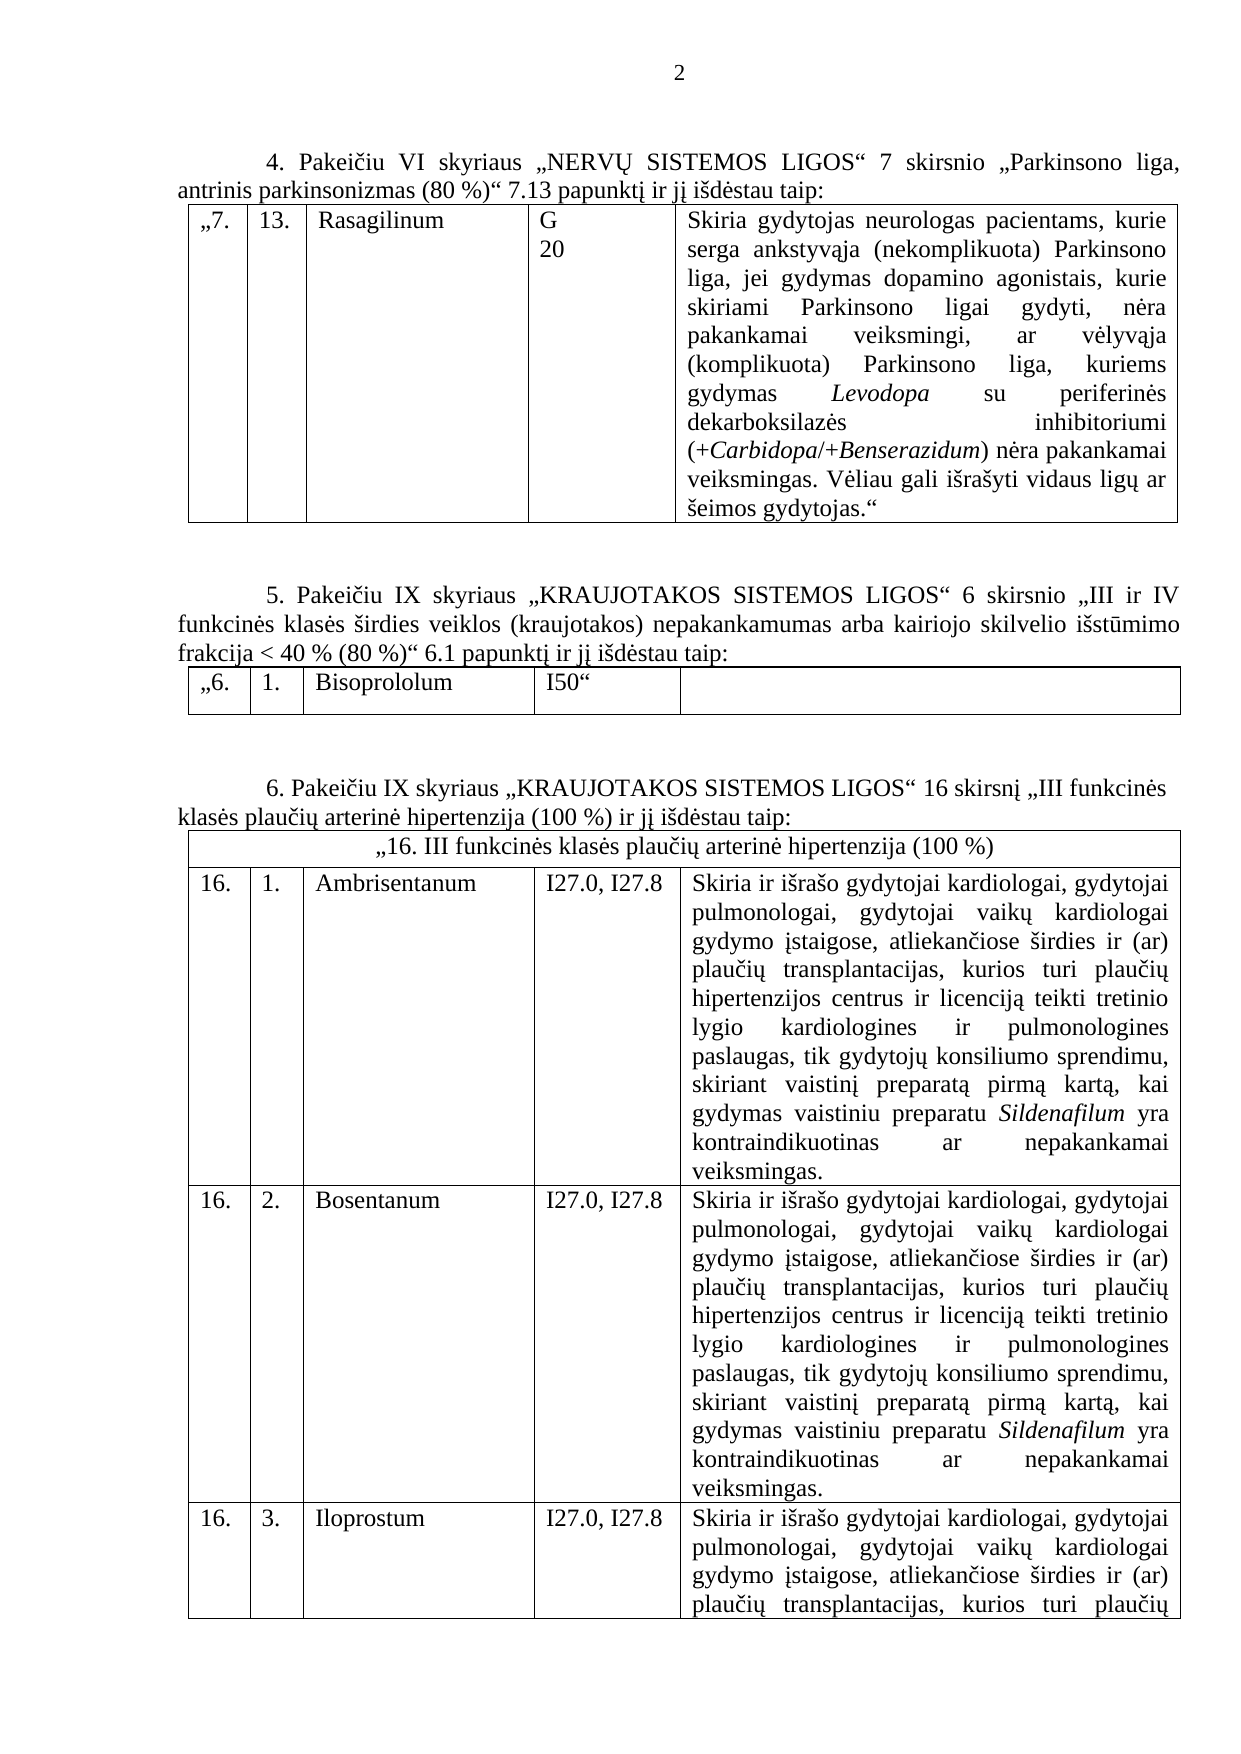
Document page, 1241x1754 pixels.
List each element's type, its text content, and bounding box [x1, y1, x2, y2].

table_cell Skiria ir išrašo gydytojai kardiologai, gydytojai pulmonologai, gydytojai vaikų kardiologai gydymo įstaigose, atliekančiose širdies ir (ar) plaučių transplantacijas, kurios turi plaučių hipertenzijos centrus ir licenciją teikti tretinio lygio kardiologines ir pulmonologines paslaugas, tik gydytojų konsiliumo sprendimu, skiriant vaistinį preparatą pirmą kartą, kai gydymas vaistiniu preparatu Sildenafilum yra kontraindikuotinas ar nepakankamai veiksmingas. [681, 1186, 1180, 1502]
table_header G 20 [529, 205, 675, 522]
table_cell I27.0, I27.8 [535, 868, 680, 1184]
table_header „6. [189, 668, 250, 714]
table_header „16. III funkcinės klasės plaučių arterinė hipertenzija (100 %) [189, 831, 1180, 867]
table_cell 1. [251, 868, 303, 1184]
table_cell Skiria ir išrašo gydytojai kardiologai, gydytojai pulmonologai, gydytojai vaikų kardiologai gydymo įstaigose, atliekančiose širdies ir (ar) plaučių transplantacijas, kurios turi plaučių hipertenzijos centrus ir licenciją teikti tretinio lygio kardiologines ir pulmonologines paslaugas, tik gydytojų konsiliumo sprendimu, skiriant vaistinį preparatą pirmą kartą, kai gydymas vaistiniu preparatu Sildenafilum yra kontraindikuotinas ar nepakankamai veiksmingas. [681, 868, 1180, 1184]
table_cell I27.0, I27.8 [535, 1186, 680, 1502]
table_header [681, 668, 1180, 714]
table_header Rasagilinum [307, 205, 528, 522]
table_cell Ambrisentanum [304, 868, 534, 1184]
table_cell 16. [189, 1186, 250, 1502]
table_header Skiria gydytojas neurologas pacientams, kurie serga ankstyvąja (nekomplikuota) Parkinsono liga, jei gydymas dopamino agonistais, kurie skiriami Parkinsono ligai gydyti, nėra pakankamai veiksmingi, ar vėlyvąja (komplikuota) Parkinsono liga, kuriems gydymas Levodopa su periferinės dekarboksilazės inhibitoriumi (+Carbidopa/+Benserazidum) nėra pakankamai veiksmingas. Vėliau gali išrašyti vidaus ligų ar šeimos gydytojas.“ [676, 205, 1177, 522]
table_cell 3. [251, 1503, 303, 1618]
table_cell Skiria ir išrašo gydytojai kardiologai, gydytojai pulmonologai, gydytojai vaikų kardiologai gydymo įstaigose, atliekančiose širdies ir (ar) plaučių transplantacijas, kurios turi plaučių [681, 1503, 1180, 1618]
text 6. Pakeičiu IX skyriaus „KRAUJOTAKOS SISTEMOS LIGOS“ 16 skirsnį „III funkcinės klasės plaučių arterinė hipertenzija (100 %) ir jį išdėstau taip: [177, 773, 1181, 830]
text 4. Pakeičiu VI skyriaus „NERVŲ SISTEMOS LIGOS“ 7 skirsnio „Parkinsono liga, antrinis parkinsonizmas (80 %)“ 7.13 papunktį ir jį išdėstau taip: [177, 147, 1181, 204]
table_cell 16. [189, 1503, 250, 1618]
table_cell I27.0, I27.8 [535, 1503, 680, 1618]
table_cell 2. [251, 1186, 303, 1502]
table_cell Bosentanum [304, 1186, 534, 1502]
table_header I50“ [535, 668, 680, 714]
table_header Bisoprololum [304, 668, 534, 714]
text 5. Pakeičiu IX skyriaus „KRAUJOTAKOS SISTEMOS LIGOS“ 6 skirsnio „III ir IV funkcinės klasės širdies veiklos (kraujotakos) nepakankamumas arba kairiojo skilvelio išstūmimo frakcija < 40 % (80 %)“ 6.1 papunktį ir jį išdėstau taip: [177, 580, 1181, 666]
table_cell Iloprostum [304, 1503, 534, 1618]
table_header „7. [189, 205, 247, 522]
table_header 13. [248, 205, 306, 522]
table_cell 16. [189, 868, 250, 1184]
table_header 1. [251, 668, 303, 714]
